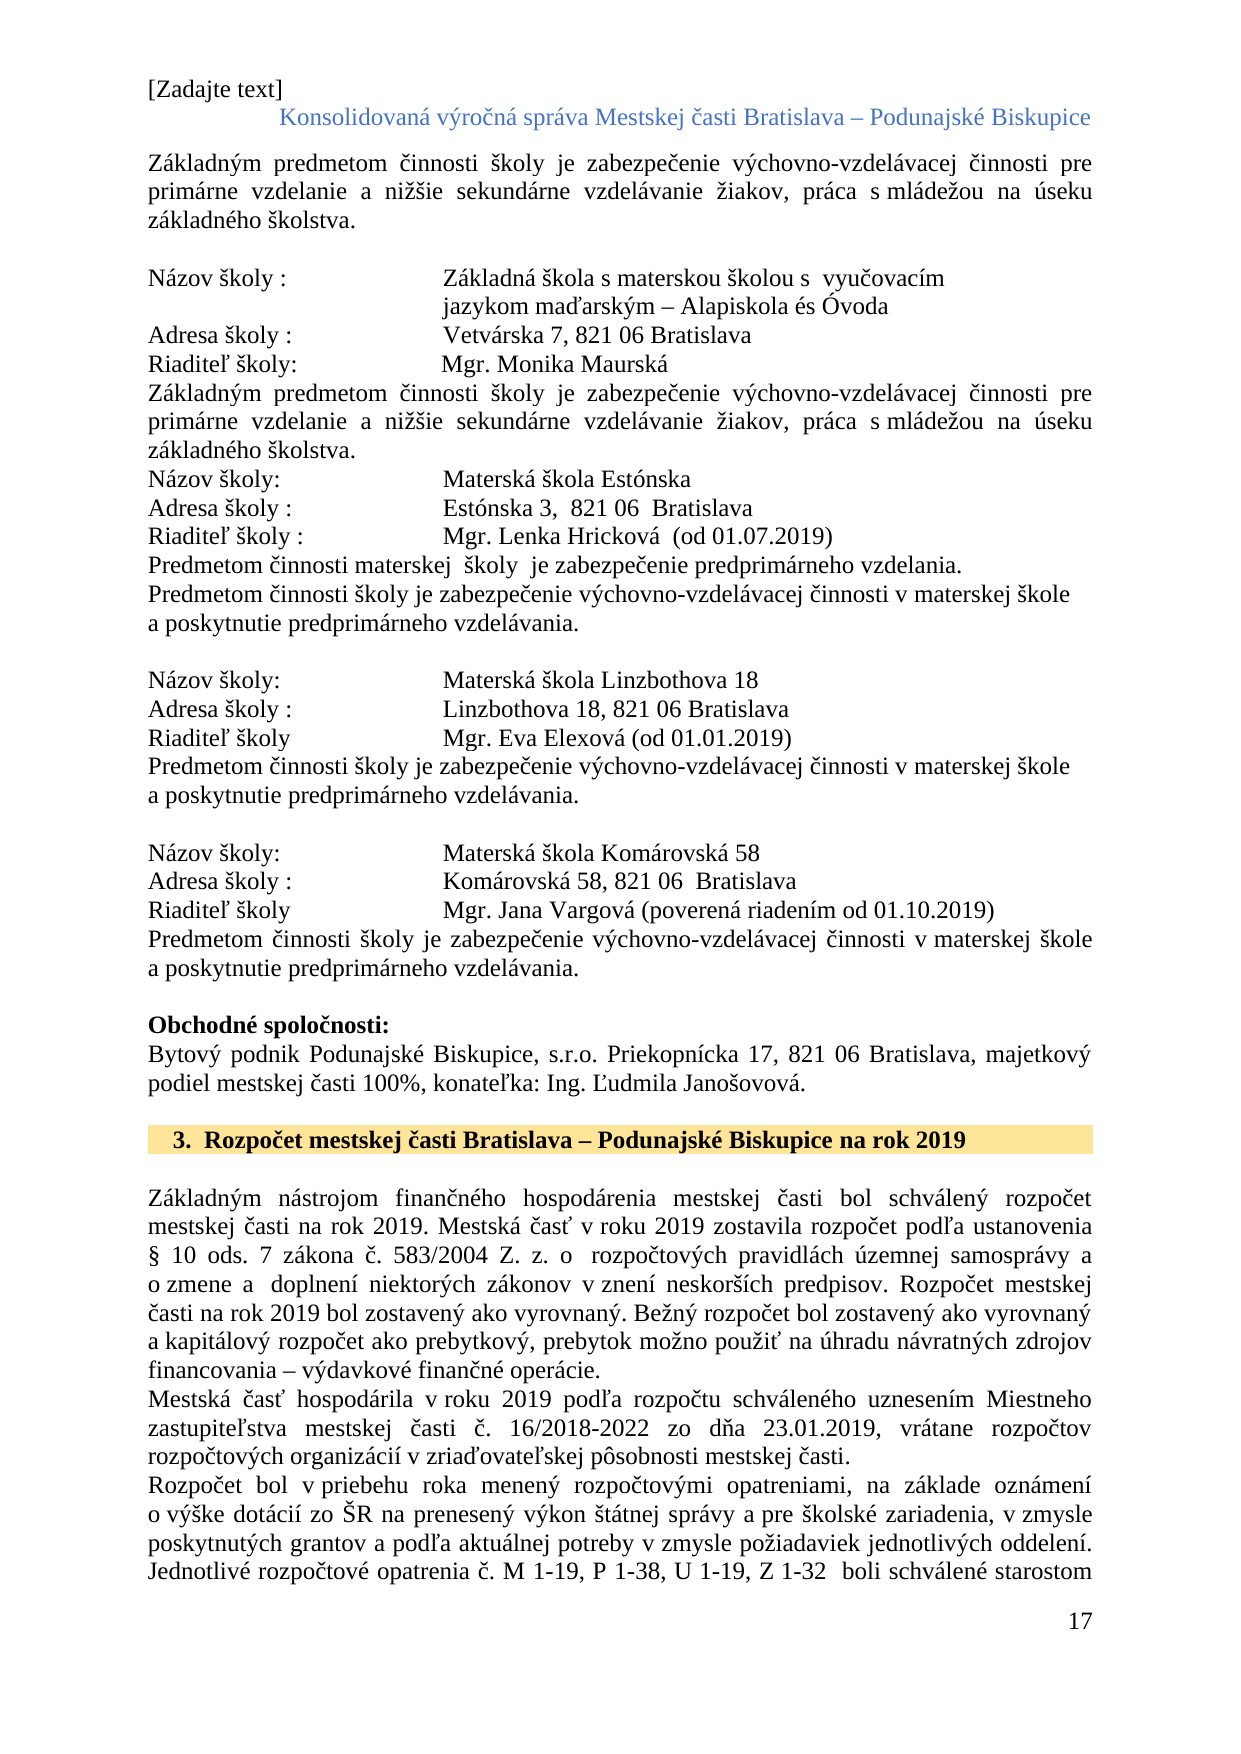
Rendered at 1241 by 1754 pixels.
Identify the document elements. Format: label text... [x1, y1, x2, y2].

text Adresa školy : Komárovská 58, 821 06 Bratislava [148, 866, 1093, 895]
text Základným nástrojom finančného hospodárenia mestskej časti bol schválený rozpočet mestskej časti na rok 2019. Mestská časť v roku 2019 zostavila rozpočet podľa ustanovenia § 10 ods. 7 zákona č. 583/2004 Z. z. o rozpočtových pravidlách územnej samosprávy a o zmene a doplnení niektorých zákonov v znení neskorších predpisov. Rozpočet mestskej časti na rok 2019 bol zostavený ako vyrovnaný. Bežný rozpočet bol zostavený ako vyrovnaný a kapitálový rozpočet ako prebytkový, prebytok možno použiť na úhradu návratných zdrojov financovania – výdavkové finančné operácie. [148, 1183, 1093, 1384]
text Predmetom činnosti materskej školy je zabezpečenie predprimárneho vzdelania. [148, 550, 1093, 579]
text Predmetom činnosti školy je zabezpečenie výchovno-vzdelávacej činnosti v materskej škole a poskytnutie predprimárneho vzdelávania. [148, 751, 1093, 809]
text 3. Rozpočet mestskej časti Bratislava – Podunajské Biskupice na rok 2019 [148, 1125, 1093, 1154]
text Adresa školy : Linzbothova 18, 821 06 Bratislava [148, 694, 1093, 723]
text Názov školy: Materská škola Linzbothova 18 [148, 665, 1093, 694]
text Riaditeľ školy Mgr. Eva Elexová (od 01.01.2019) [148, 723, 1093, 751]
text Základným predmetom činnosti školy je zabezpečenie výchovno-vzdelávacej činnosti pre primárne vzdelanie a nižšie sekundárne vzdelávanie žiakov, práca s mládežou na úseku základného školstva. [148, 148, 1093, 234]
text Adresa školy : Vetvárska 7, 821 06 Bratislava [148, 320, 1093, 349]
text Názov školy: Materská škola Estónska [148, 464, 1093, 493]
text Riaditeľ školy: Mgr. Monika Maurská [148, 349, 1093, 378]
text Rozpočet bol v priebehu roka menený rozpočtovými opatreniami, na základe oznámení o výške dotácií zo ŠR na prenesený výkon štátnej správy a pre školské zariadenia, v zmysle poskytnutých grantov a podľa aktuálnej potreby v zmysle požiadaviek jednotlivých oddelení. Jednotlivé rozpočtové opatrenia č. M 1-19, P 1-38, U 1-19, Z 1-32 boli schválené starostom [148, 1470, 1093, 1585]
text jazykom maďarským – Alapiskola és Óvoda [148, 291, 1093, 320]
text Mestská časť hospodárila v roku 2019 podľa rozpočtu schváleného uznesením Miestneho zastupiteľstva mestskej časti č. 16/2018-2022 zo dňa 23.01.2019, vrátane rozpočtov rozpočtových organizácií v zriaďovateľskej pôsobnosti mestskej časti. [148, 1384, 1093, 1470]
text Riaditeľ školy : Mgr. Lenka Hricková (od 01.07.2019) [148, 521, 1093, 550]
text Obchodné spoločnosti: [148, 1010, 1093, 1039]
text Predmetom činnosti školy je zabezpečenie výchovno-vzdelávacej činnosti v materskej škole a poskytnutie predprimárneho vzdelávania. [148, 579, 1093, 636]
text Základným predmetom činnosti školy je zabezpečenie výchovno-vzdelávacej činnosti pre primárne vzdelanie a nižšie sekundárne vzdelávanie žiakov, práca s mládežou na úseku základného školstva. [148, 378, 1093, 464]
text Názov školy : Základná škola s materskou školou s vyučovacím [148, 263, 1093, 291]
text Bytový podnik Podunajské Biskupice, s.r.o. Priekopnícka 17, 821 06 Bratislava, majetkový podiel mestskej časti 100%, konateľka: Ing. Ľudmila Janošovová. [148, 1039, 1093, 1096]
text Predmetom činnosti školy je zabezpečenie výchovno-vzdelávacej činnosti v materskej škole a poskytnutie predprimárneho vzdelávania. [148, 924, 1093, 981]
text Názov školy: Materská škola Komárovská 58 [148, 838, 1093, 866]
text Adresa školy : Estónska 3, 821 06 Bratislava [148, 493, 1093, 521]
text Riaditeľ školy Mgr. Jana Vargová (poverená riadením od 01.10.2019) [148, 895, 1093, 924]
